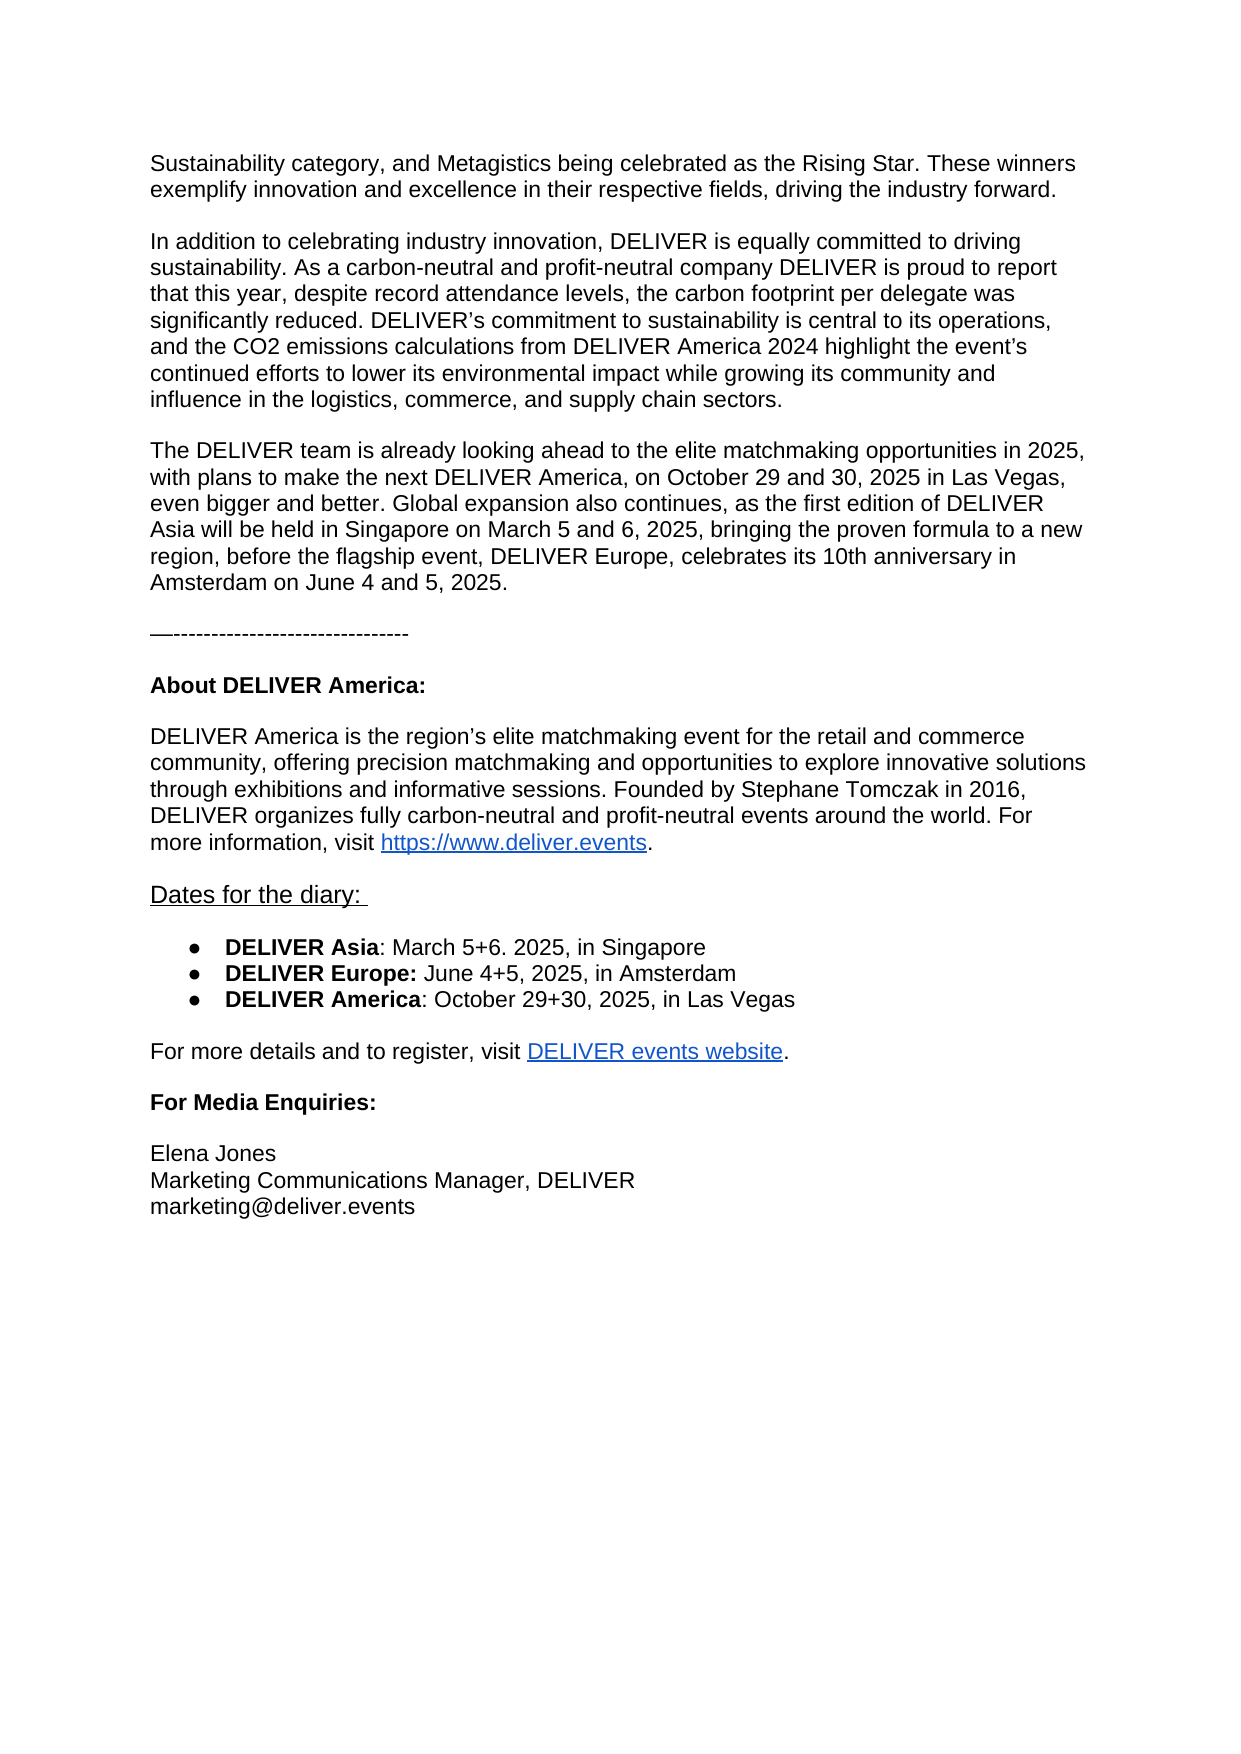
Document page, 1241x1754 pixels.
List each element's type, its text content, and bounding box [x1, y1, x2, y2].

text Sustainability category, and Metagistics being celebrated as the Rising Star. These winners exemplify innovation and excellence in their respective fields, driving the industry forward. [150, 150, 1090, 203]
text The DELIVER team is already looking ahead to the elite matchmaking opportunities in 2025, with plans to make the next DELIVER America, on October 29 and 30, 2025 in Las Vegas, even bigger and better. Global expansion also continues, as the first edition of DELIVER Asia will be held in Singapore on March 5 and 6, 2025, bringing the proven formula to a new region, before the flagship event, DELIVER Europe, celebrates its 10th anniversary in Amsterdam on June 4 and 5, 2025. [150, 437, 1090, 595]
list DELIVER Europe: June 4+5, 2025, in Amsterdam [187, 960, 1090, 986]
list DELIVER Asia: March 5+6. 2025, in Singapore [187, 933, 1090, 960]
text For Media Enquiries: [150, 1089, 1090, 1115]
text Elena Jones Marketing Communications Manager, DELIVER marketing@deliver.events [150, 1140, 1090, 1219]
text —------------------------------- [150, 620, 1090, 647]
list DELIVER America: October 29+30, 2025, in Las Vegas [187, 986, 1090, 1013]
text For more details and to register, visit DELIVER events website. [150, 1038, 1090, 1064]
text About DELIVER America: [150, 672, 1090, 698]
text In addition to celebrating industry innovation, DELIVER is equally committed to driving sustainability. As a carbon-neutral and profit-neutral company DELIVER is proud to report that this year, despite record attendance levels, the carbon footprint per delegate was significantly reduced. DELIVER’s commitment to sustainability is central to its operations, and the CO2 emissions calculations from DELIVER America 2024 highlight the event’s continued efforts to lower its environmental impact while growing its community and influence in the logistics, commerce, and supply chain sectors. [150, 228, 1090, 412]
text DELIVER America is the region’s elite matchmaking event for the retail and commerce community, offering precision matchmaking and opportunities to explore innovative solutions through exhibitions and informative sessions. Founded by Stephane Tomczak in 2016, DELIVER organizes fully carbon-neutral and profit-neutral events around the world. For more information, visit https://www.deliver.events. [150, 723, 1090, 855]
text Dates for the diary: [150, 880, 1090, 908]
